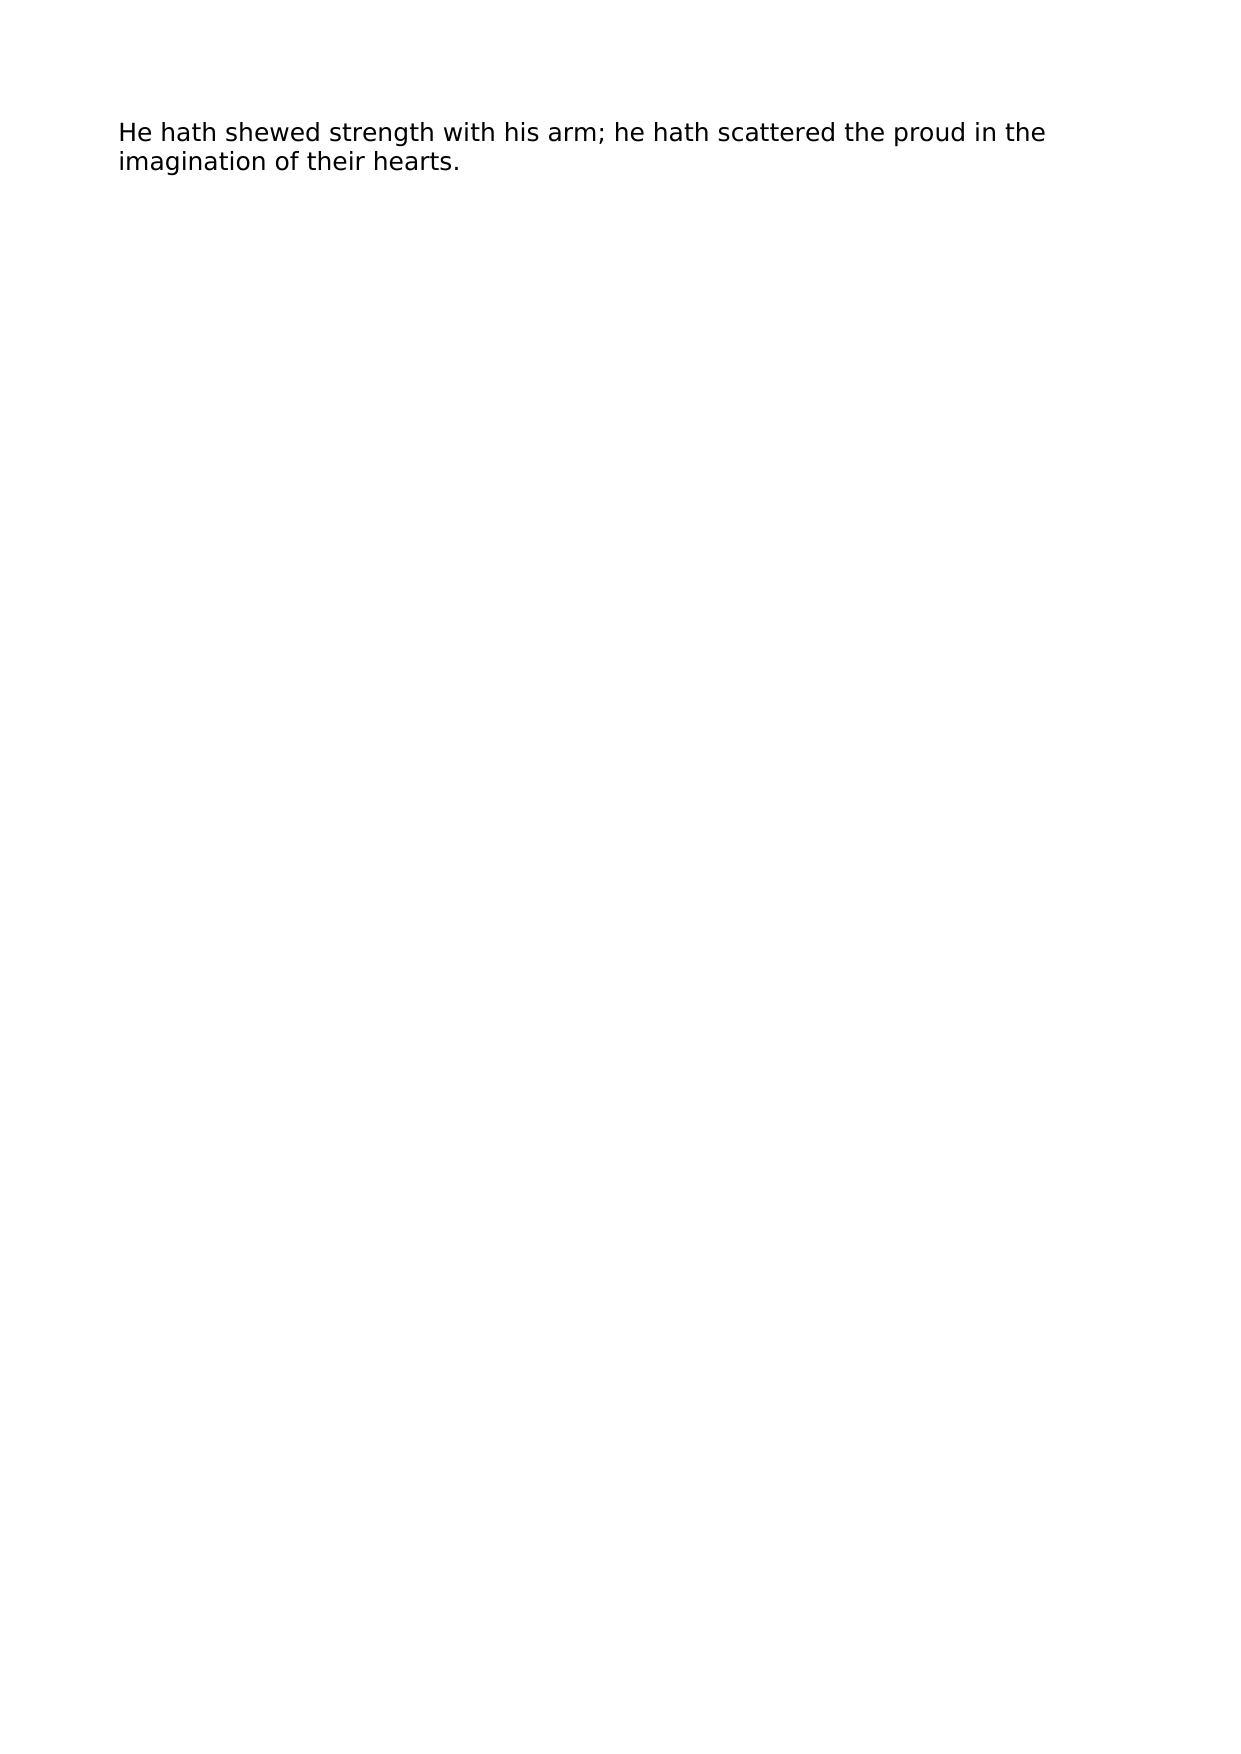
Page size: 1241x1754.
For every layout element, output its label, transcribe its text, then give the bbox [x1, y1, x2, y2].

text He hath shewed strength with his arm; he hath scattered the proud in the imagination of their hearts. [118, 118, 1122, 176]
